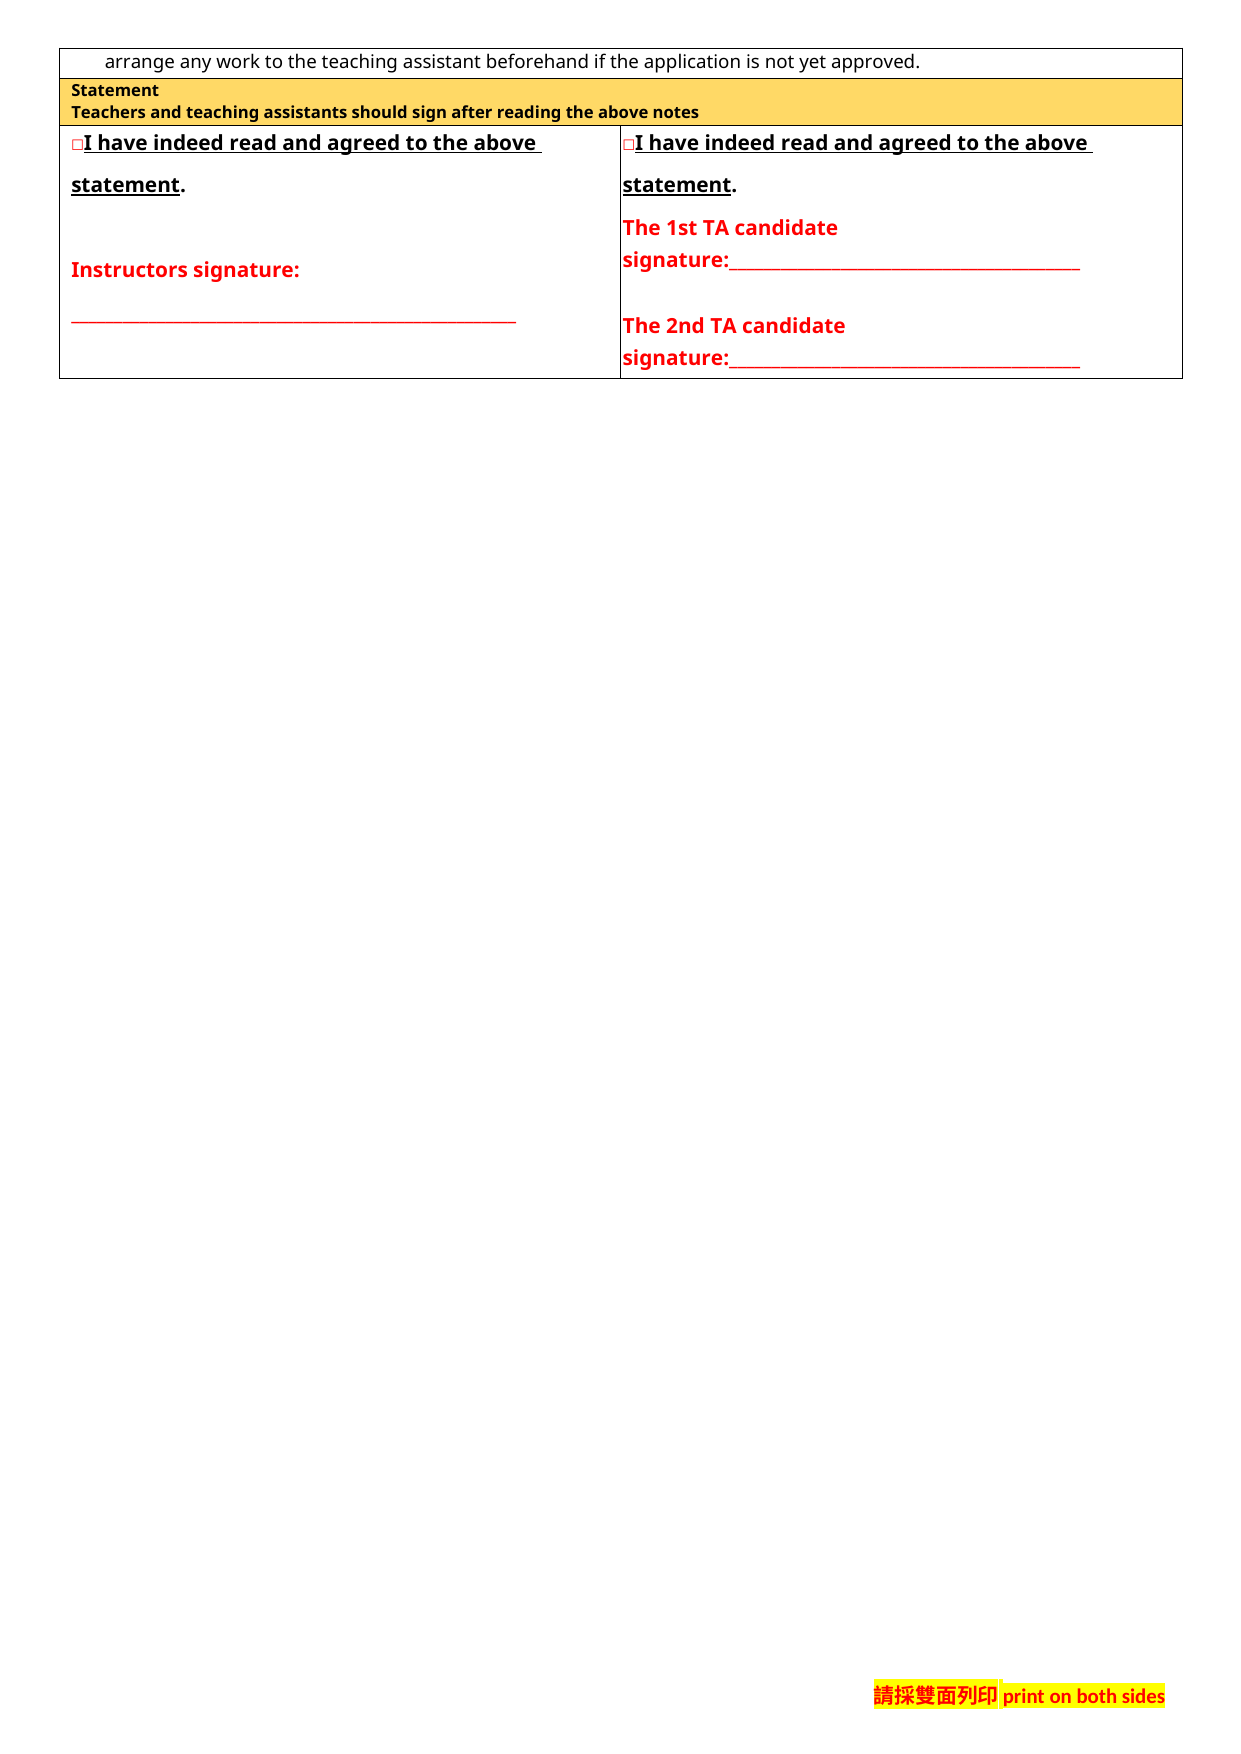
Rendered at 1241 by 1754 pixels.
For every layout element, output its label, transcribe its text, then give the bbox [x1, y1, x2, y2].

table_cell arrange any work to the teaching assistant beforehand if the application is not yet approved. [60, 49, 1182, 77]
table_cell [1183, 78, 1240, 125]
table_cell Statement Teachers and teaching assistants should sign after reading the above notes [60, 79, 1182, 125]
table_cell ☐I have indeed read and agreed to the above statement. Instructors signature: ____________________________________________________ [60, 126, 620, 378]
table_cell [1183, 48, 1240, 77]
table_cell ☐I have indeed read and agreed to the above statement. The 1st TA candidate signature:_________________________________________ The 2nd TA candidate signature:_________________________________________ [621, 126, 1182, 378]
table_cell [1183, 125, 1240, 378]
